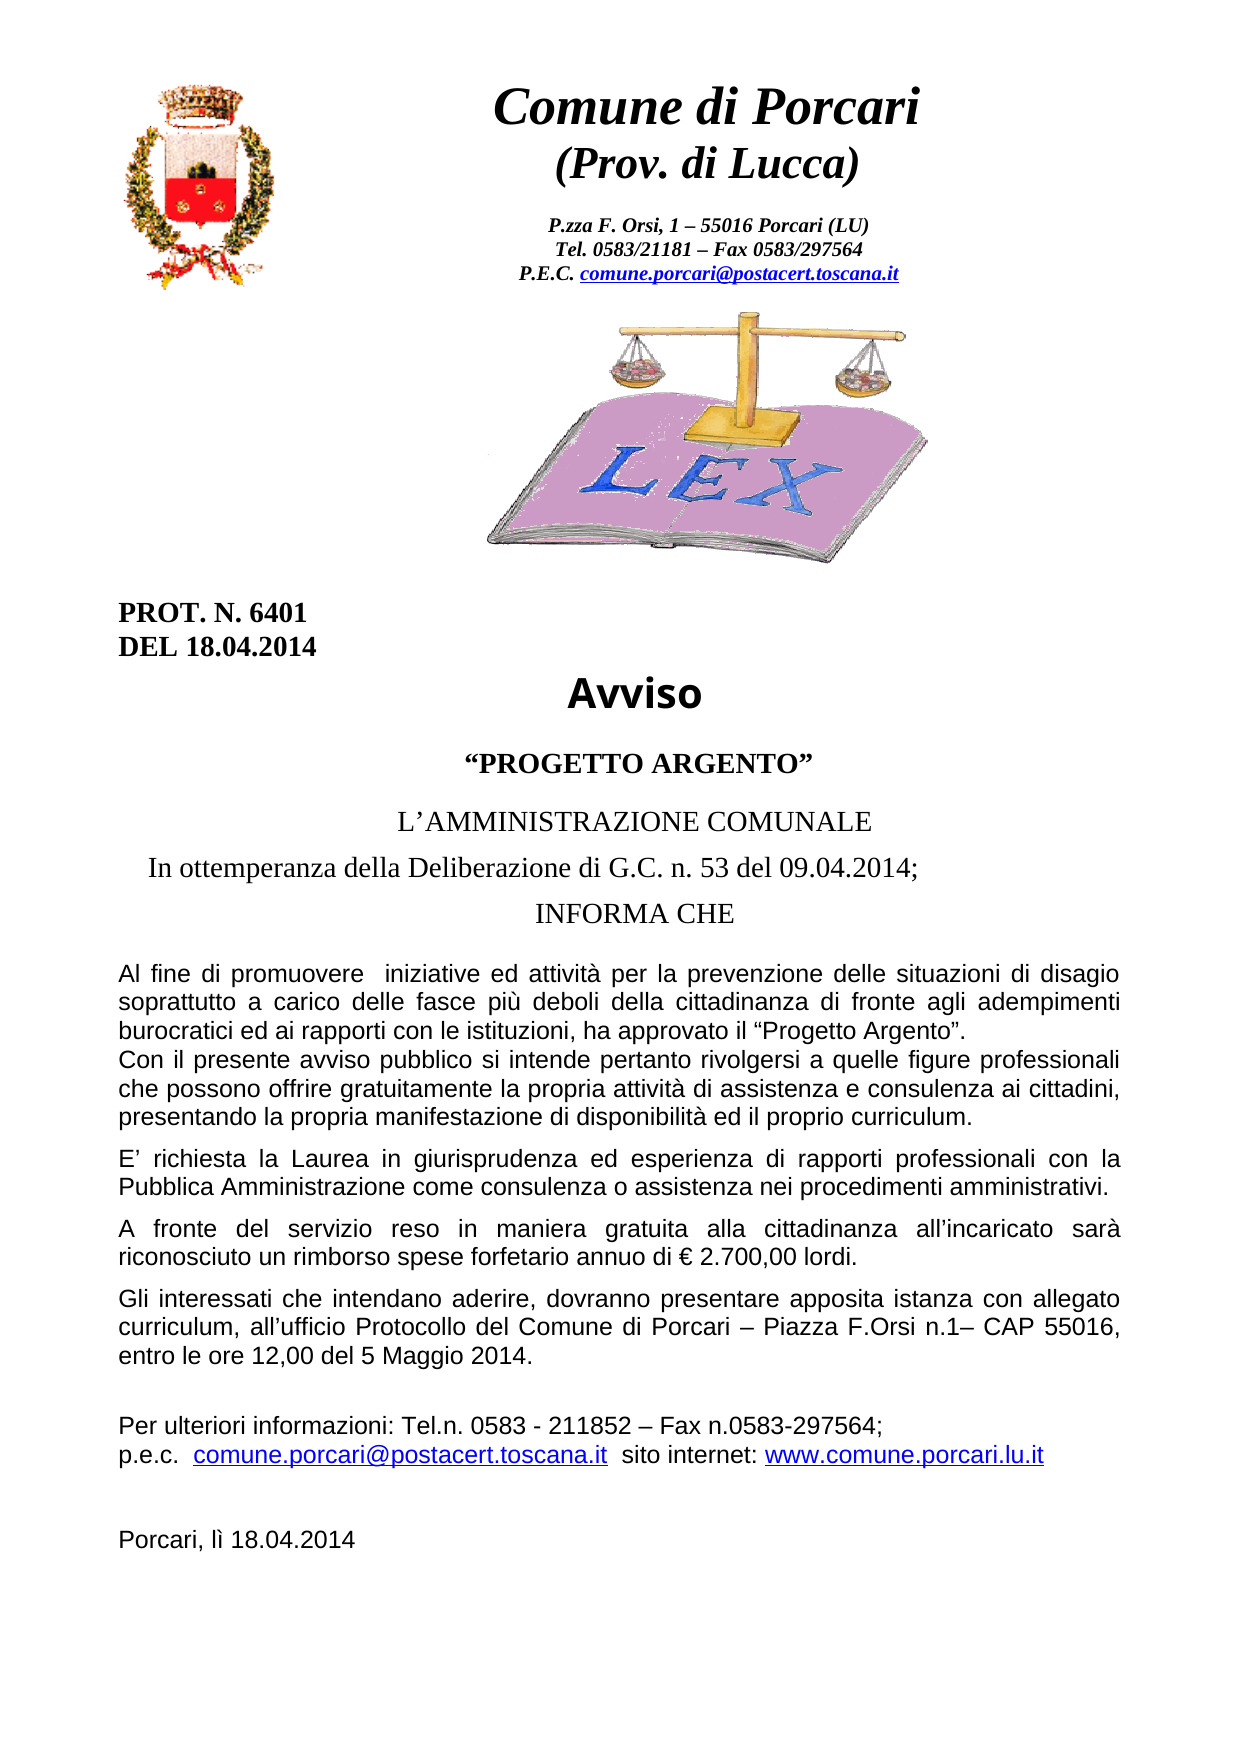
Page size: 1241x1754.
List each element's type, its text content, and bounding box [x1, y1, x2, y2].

text In ottemperanza della Deliberazione di G.C. n. 53 del 09.04.2014; [148, 850, 1122, 883]
text Con il presente avviso pubblico si intende pertanto rivolgersi a quelle figure professionali che possono offrire gratuitamente la propria attività di assistenza e consulenza ai cittadini, presentando la propria manifestazione di disponibilità ed il proprio curriculum. [118, 1045, 1122, 1131]
text Al fine di promuovere iniziative ed attività per la prevenzione delle situazioni di disagio soprattutto a carico delle fasce più deboli della cittadinanza di fronte agli adempimenti burocratici ed ai rapporti con le istituzioni, ha approvato il “Progetto Argento”. [118, 959, 1122, 1045]
text Gli interessati che intendano aderire, dovranno presentare apposita istanza con allegato curriculum, all’ufficio Protocollo del Comune di Porcari – Piazza F.Orsi n.1– CAP 55016, entro le ore 12,00 del 5 Maggio 2014. [118, 1284, 1122, 1370]
text L’AMMINISTRAZIONE COMUNALE [148, 804, 1122, 837]
text Porcari, lì 18.04.2014 [118, 1527, 1122, 1554]
text DEL 18.04.2014 [118, 629, 1122, 662]
subtitle Avviso [118, 662, 1122, 721]
text E’ richiesta la Laurea in giurisprudenza ed esperienza di rapporti professionali con la Pubblica Amministrazione come consulenza o assistenza nei procedimenti amministrativi. [118, 1144, 1122, 1201]
text p.e.c. comune.porcari@postacert.toscana.it sito internet: www.comune.porcari.lu.it [118, 1440, 1122, 1469]
text INFORMA CHE [148, 896, 1122, 929]
text PROT. N. 6401 [118, 595, 1122, 629]
text A fronte del servizio reso in maniera gratuita alla cittadinanza all’incaricato sarà riconosciuto un rimborso spese forfetario annuo di € 2.700,00 lordi. [118, 1214, 1122, 1271]
picture [119, 75, 281, 297]
subtitle “PROGETTO ARGENTO” [118, 721, 1122, 780]
text Per ulteriori informazioni: Tel.n. 0583 - 211852 – Fax n.0583-297564; [118, 1411, 1122, 1440]
